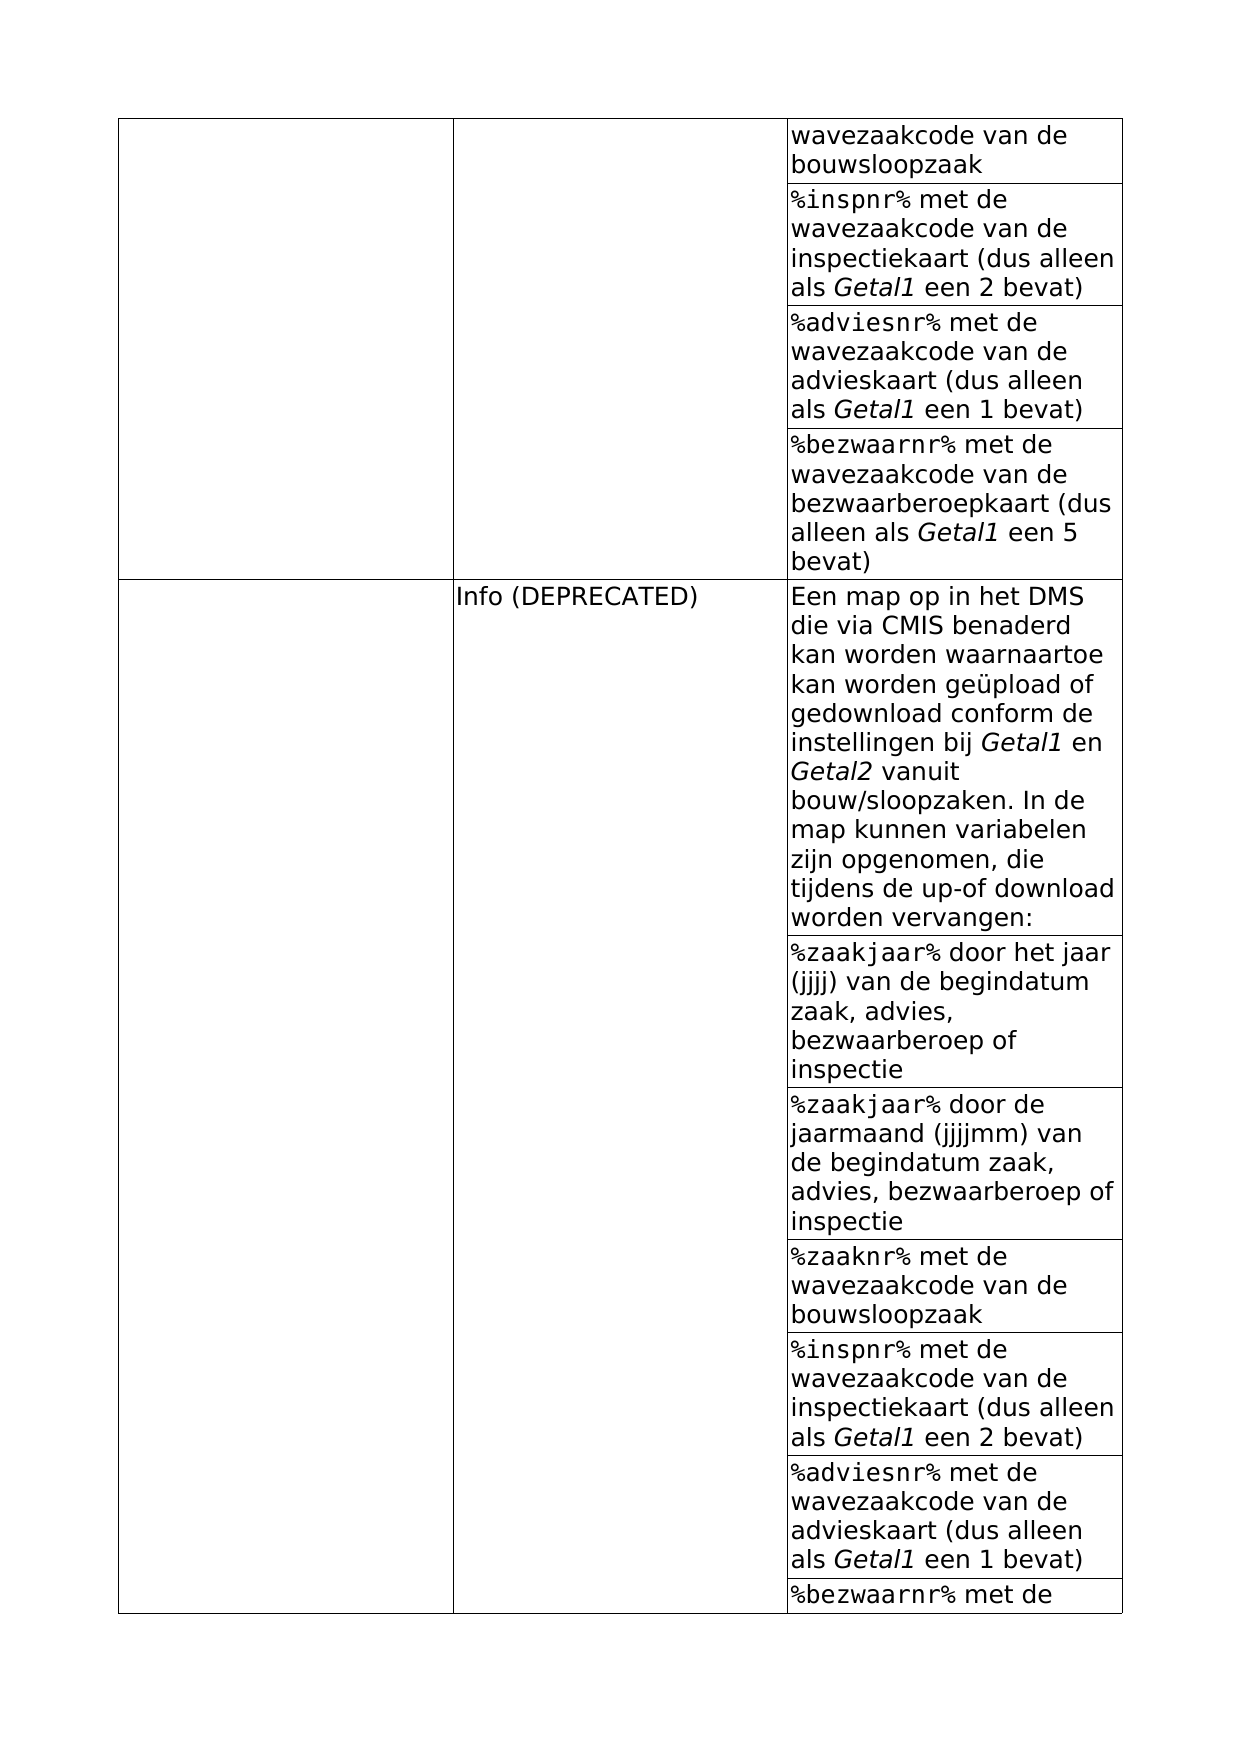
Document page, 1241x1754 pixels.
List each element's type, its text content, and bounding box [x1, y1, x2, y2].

table_cell wavezaakcode van de bouwsloopzaak [788, 119, 1122, 182]
table_cell %inspnr% met de wavezaakcode van de inspectiekaart (dus alleen als Getal1 een 2 bevat) [788, 1333, 1122, 1455]
table_cell %bezwaarnr% met de wavezaakcode van de bezwaarberoepkaart (dus alleen als Getal1 een 5 bevat) [788, 429, 1122, 579]
table_cell %zaakjaar% door het jaar (jjjj) van de begindatum zaak, advies, bezwaarberoep of inspectie [788, 936, 1122, 1087]
table_cell %inspnr% met de wavezaakcode van de inspectiekaart (dus alleen als Getal1 een 2 bevat) [788, 184, 1122, 305]
table_cell %bezwaarnr% met de [788, 1579, 1122, 1613]
table_cell [119, 580, 453, 1613]
table_cell %zaaknr% met de wavezaakcode van de bouwsloopzaak [788, 1240, 1122, 1332]
table_cell %adviesnr% met de wavezaakcode van de advieskaart (dus alleen als Getal1 een 1 bevat) [788, 306, 1122, 428]
table_cell Een map op in het DMS die via CMIS benaderd kan worden waarnaartoe kan worden geüpload of gedownload conform de instellingen bij Getal1 en Getal2 vanuit bouw/sloopzaken. In de map kunnen variabelen zijn opgenomen, die tijdens de up-of download worden vervangen: [788, 580, 1122, 935]
table_cell %zaakjaar% door de jaarmaand (jjjjmm) van de begindatum zaak, advies, bezwaarberoep of inspectie [788, 1088, 1122, 1239]
table_cell [119, 119, 453, 579]
table_cell Info (DEPRECATED) [454, 580, 787, 1613]
table_cell %adviesnr% met de wavezaakcode van de advieskaart (dus alleen als Getal1 een 1 bevat) [788, 1456, 1122, 1577]
table_cell [454, 119, 787, 579]
